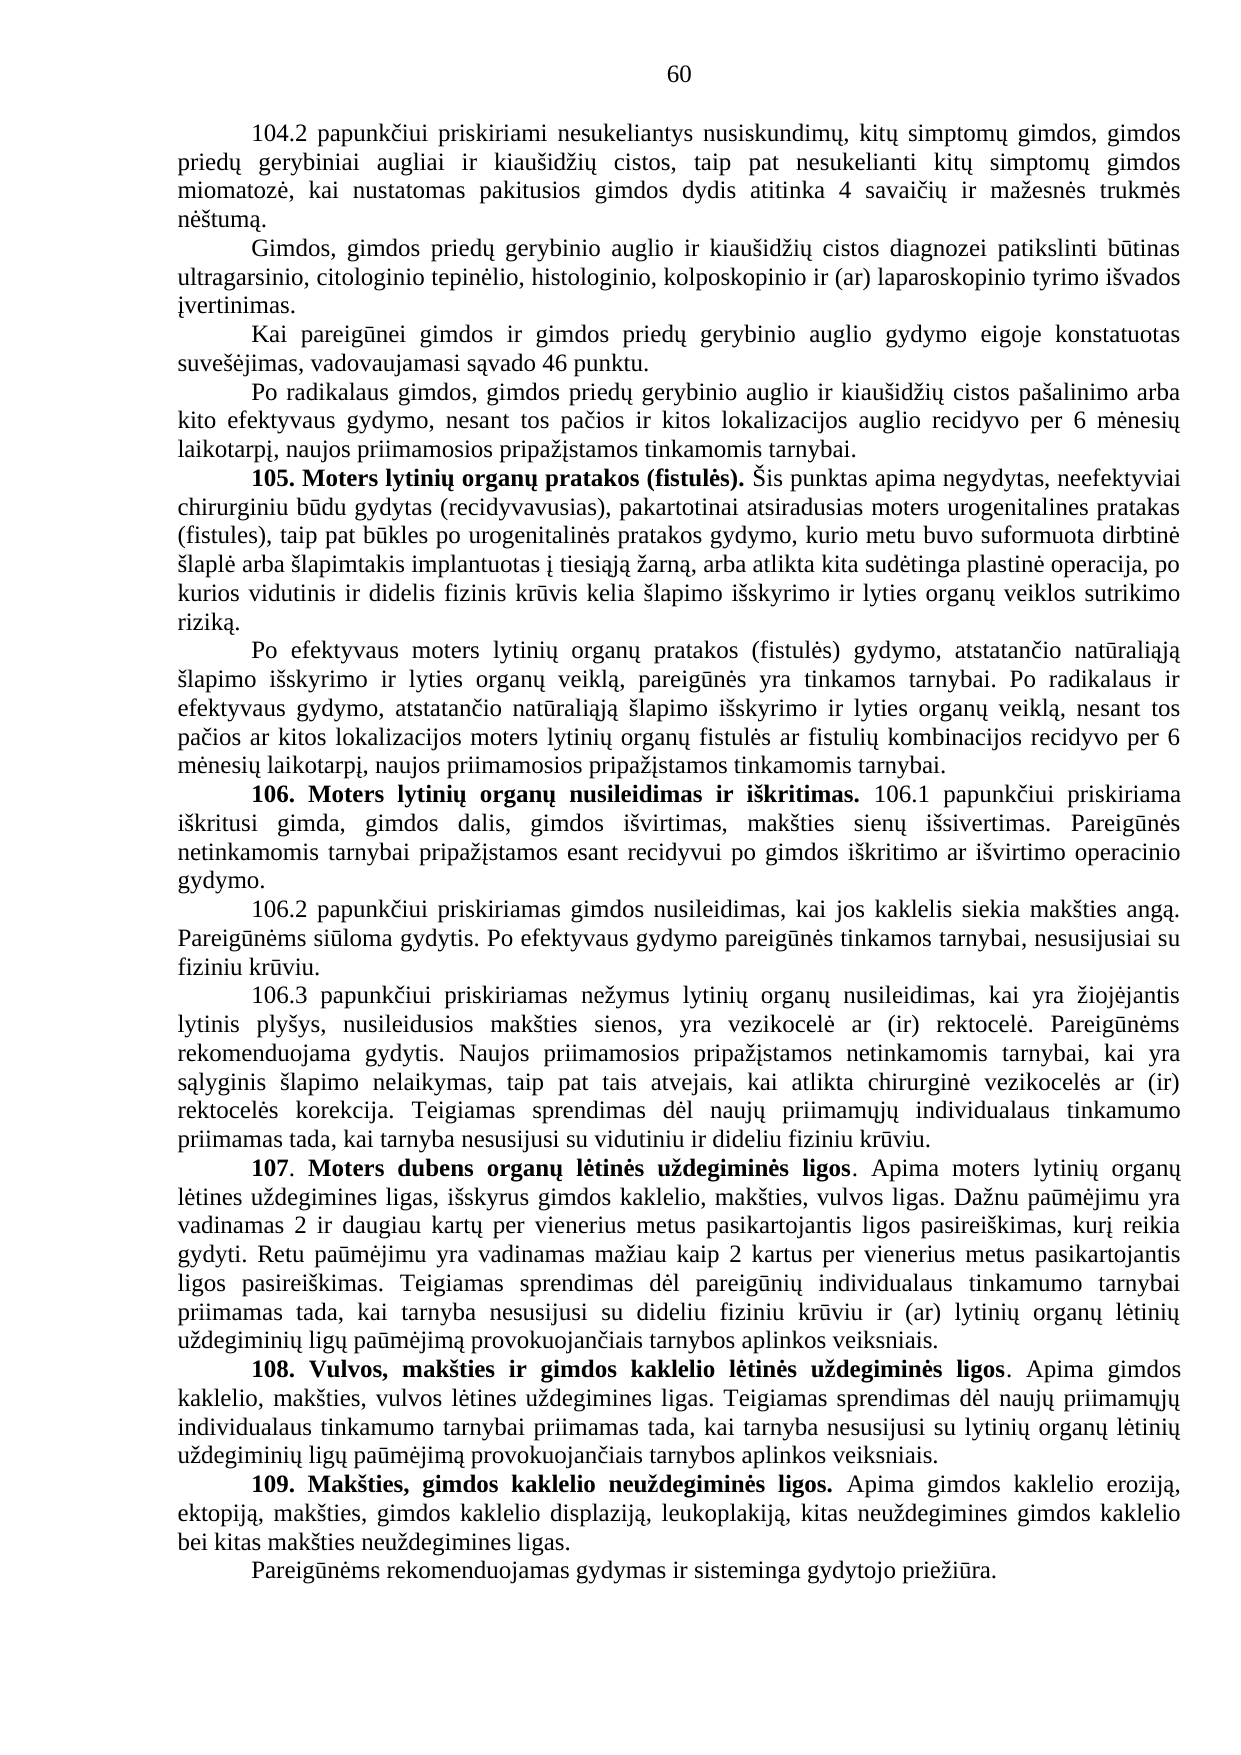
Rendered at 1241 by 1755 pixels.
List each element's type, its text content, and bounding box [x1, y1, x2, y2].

text 105. Moters lytinių organų pratakos (fistulės). Šis punktas apima negydytas, neefektyviai chirurginiu būdu gydytas (recidyvavusias), pakartotinai atsiradusias moters urogenitalines pratakas (fistules), taip pat būkles po urogenitalinės pratakos gydymo, kurio metu buvo suformuota dirbtinė šlaplė arba šlapimtakis implantuotas į tiesiąją žarną, arba atlikta kita sudėtinga plastinė operacija, po kurios vidutinis ir didelis fizinis krūvis kelia šlapimo išskyrimo ir lyties organų veiklos sutrikimo riziką. [177, 463, 1181, 636]
text 106.2 papunkčiui priskiriamas gimdos nusileidimas, kai jos kaklelis siekia makšties angą. Pareigūnėms siūloma gydytis. Po efektyvaus gydymo pareigūnės tinkamos tarnybai, nesusijusiai su fiziniu krūviu. [177, 894, 1181, 981]
text 108. Vulvos, makšties ir gimdos kaklelio lėtinės uždegiminės ligos. Apima gimdos kaklelio, makšties, vulvos lėtines uždegimines ligas. Teigiamas sprendimas dėl naujų priimamųjų individualaus tinkamumo tarnybai priimamas tada, kai tarnyba nesusijusi su lytinių organų lėtinių uždegiminių ligų paūmėjimą provokuojančiais tarnybos aplinkos veiksniais. [177, 1354, 1181, 1469]
text 107. Moters dubens organų lėtinės uždegiminės ligos. Apima moters lytinių organų lėtines uždegimines ligas, išskyrus gimdos kaklelio, makšties, vulvos ligas. Dažnu paūmėjimu yra vadinamas 2 ir daugiau kartų per vienerius metus pasikartojantis ligos pasireiškimas, kurį reikia gydyti. Retu paūmėjimu yra vadinamas mažiau kaip 2 kartus per vienerius metus pasikartojantis ligos pasireiškimas. Teigiamas sprendimas dėl pareigūnių individualaus tinkamumo tarnybai priimamas tada, kai tarnyba nesusijusi su dideliu fiziniu krūviu ir (ar) lytinių organų lėtinių uždegiminių ligų paūmėjimą provokuojančiais tarnybos aplinkos veiksniais. [177, 1153, 1181, 1354]
text 109. Makšties, gimdos kaklelio neuždegiminės ligos. Apima gimdos kaklelio eroziją, ektopiją, makšties, gimdos kaklelio displaziją, leukoplakiją, kitas neuždegimines gimdos kaklelio bei kitas makšties neuždegimines ligas. [177, 1469, 1181, 1556]
text Gimdos, gimdos priedų gerybinio auglio ir kiaušidžių cistos diagnozei patikslinti būtinas ultragarsinio, citologinio tepinėlio, histologinio, kolposkopinio ir (ar) laparoskopinio tyrimo išvados įvertinimas. [177, 233, 1181, 319]
text 106. Moters lytinių organų nusileidimas ir iškritimas. 106.1 papunkčiui priskiriama iškritusi gimda, gimdos dalis, gimdos išvirtimas, makšties sienų išsivertimas. Pareigūnės netinkamomis tarnybai pripažįstamos esant recidyvui po gimdos iškritimo ar išvirtimo operacinio gydymo. [177, 779, 1181, 894]
text 106.3 papunkčiui priskiriamas nežymus lytinių organų nusileidimas, kai yra žiojėjantis lytinis plyšys, nusileidusios makšties sienos, yra vezikocelė ar (ir) rektocelė. Pareigūnėms rekomenduojama gydytis. Naujos priimamosios pripažįstamos netinkamomis tarnybai, kai yra sąlyginis šlapimo nelaikymas, taip pat tais atvejais, kai atlikta chirurginė vezikocelės ar (ir) rektocelės korekcija. Teigiamas sprendimas dėl naujų priimamųjų individualaus tinkamumo priimamas tada, kai tarnyba nesusijusi su vidutiniu ir dideliu fiziniu krūviu. [177, 981, 1181, 1153]
text Po efektyvaus moters lytinių organų pratakos (fistulės) gydymo, atstatančio natūraliąją šlapimo išskyrimo ir lyties organų veiklą, pareigūnės yra tinkamos tarnybai. Po radikalaus ir efektyvaus gydymo, atstatančio natūraliąją šlapimo išskyrimo ir lyties organų veiklą, nesant tos pačios ar kitos lokalizacijos moters lytinių organų fistulės ar fistulių kombinacijos recidyvo per 6 mėnesių laikotarpį, naujos priimamosios pripažįstamos tinkamomis tarnybai. [177, 636, 1181, 779]
text Pareigūnėms rekomenduojamas gydymas ir sisteminga gydytojo priežiūra. [177, 1556, 1181, 1584]
text 104.2 papunkčiui priskiriami nesukeliantys nusiskundimų, kitų simptomų gimdos, gimdos priedų gerybiniai augliai ir kiaušidžių cistos, taip pat nesukelianti kitų simptomų gimdos miomatozė, kai nustatomas pakitusios gimdos dydis atitinka 4 savaičių ir mažesnės trukmės nėštumą. [177, 118, 1181, 233]
text Kai pareigūnei gimdos ir gimdos priedų gerybinio auglio gydymo eigoje konstatuotas suvešėjimas, vadovaujamasi sąvado 46 punktu. [177, 319, 1181, 377]
text Po radikalaus gimdos, gimdos priedų gerybinio auglio ir kiaušidžių cistos pašalinimo arba kito efektyvaus gydymo, nesant tos pačios ir kitos lokalizacijos auglio recidyvo per 6 mėnesių laikotarpį, naujos priimamosios pripažįstamos tinkamomis tarnybai. [177, 377, 1181, 463]
